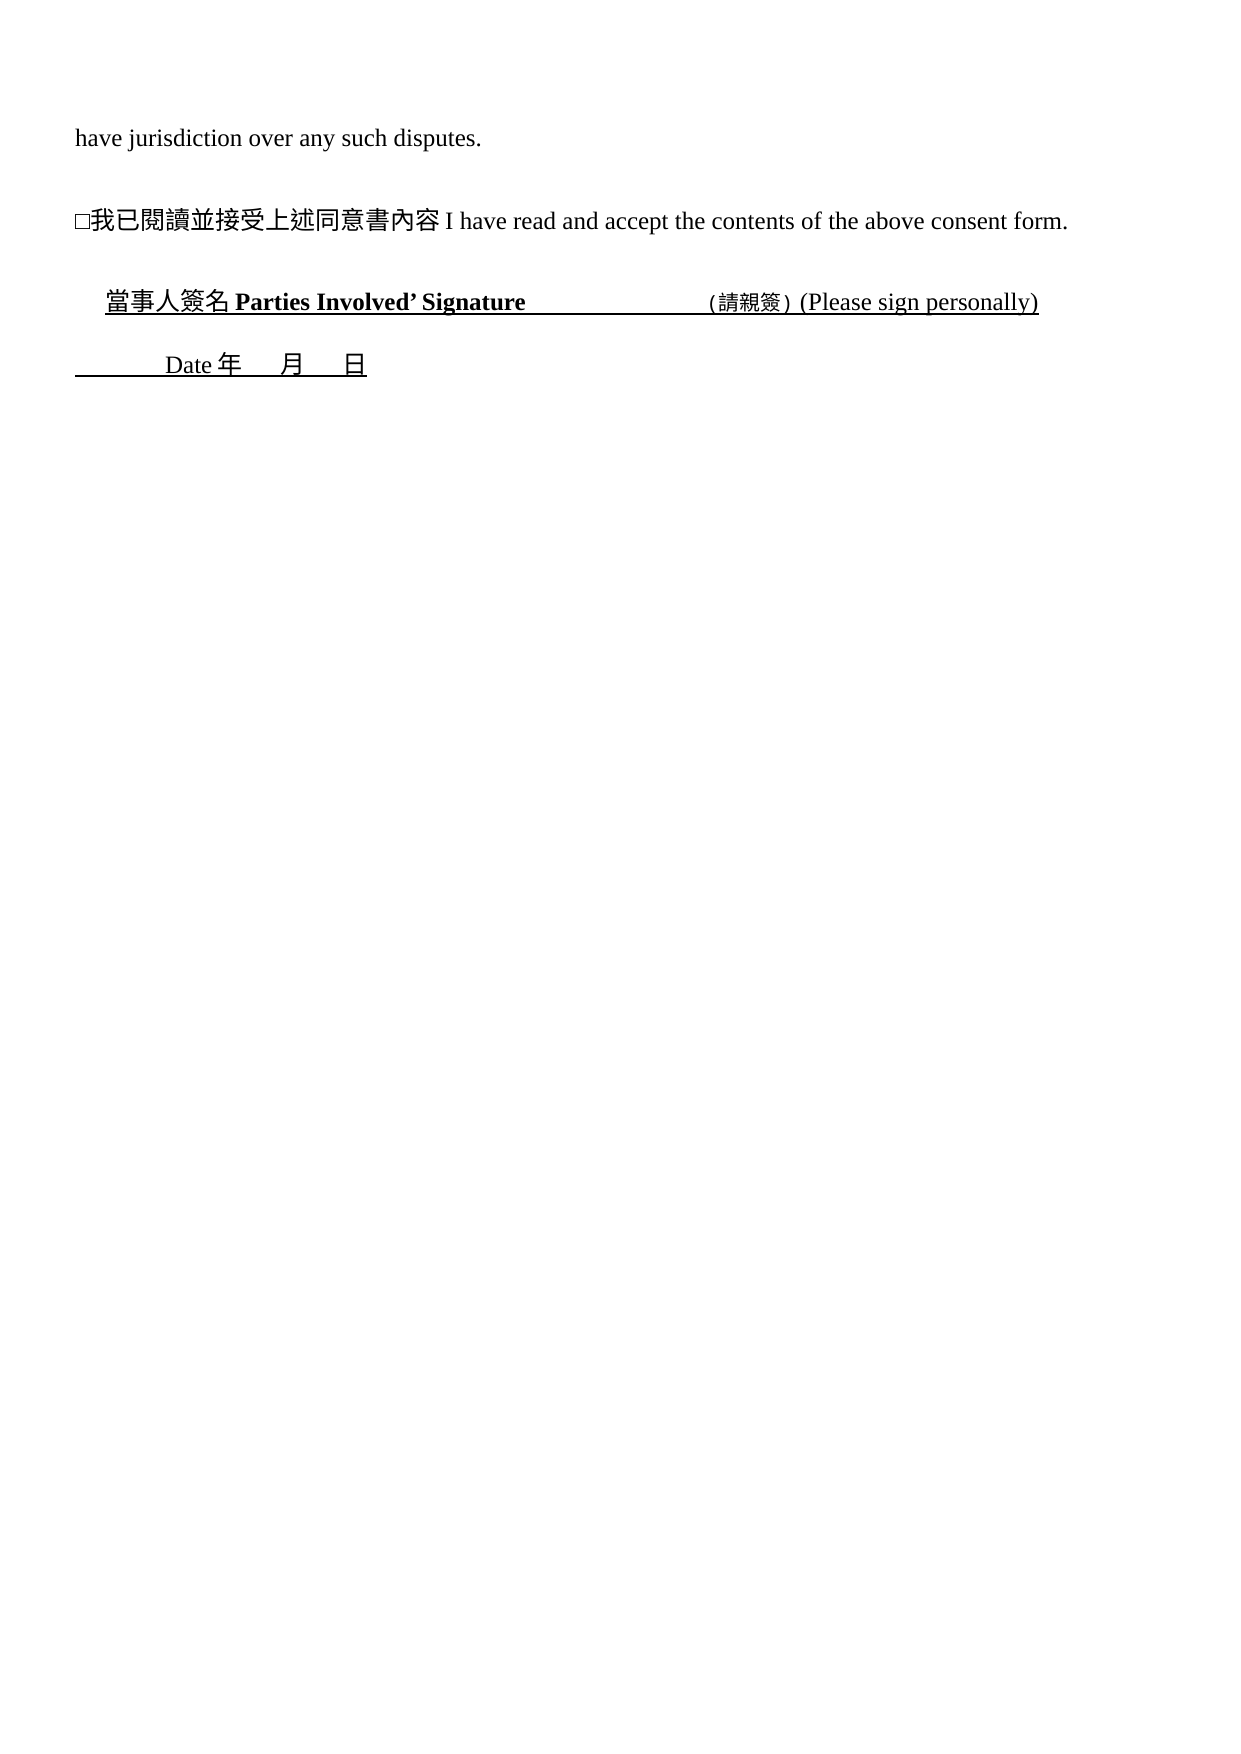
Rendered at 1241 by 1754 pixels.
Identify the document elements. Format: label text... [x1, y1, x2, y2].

text 當事人簽名Parties Involved’ Signature (請親簽) (Please sign personally) Date年 月 日 [75, 258, 1165, 383]
text have jurisdiction over any such disputes. [75, 96, 1165, 158]
text □我已閱讀並接受上述同意書內容I have read and accept the contents of the above consent form. [75, 177, 1165, 239]
